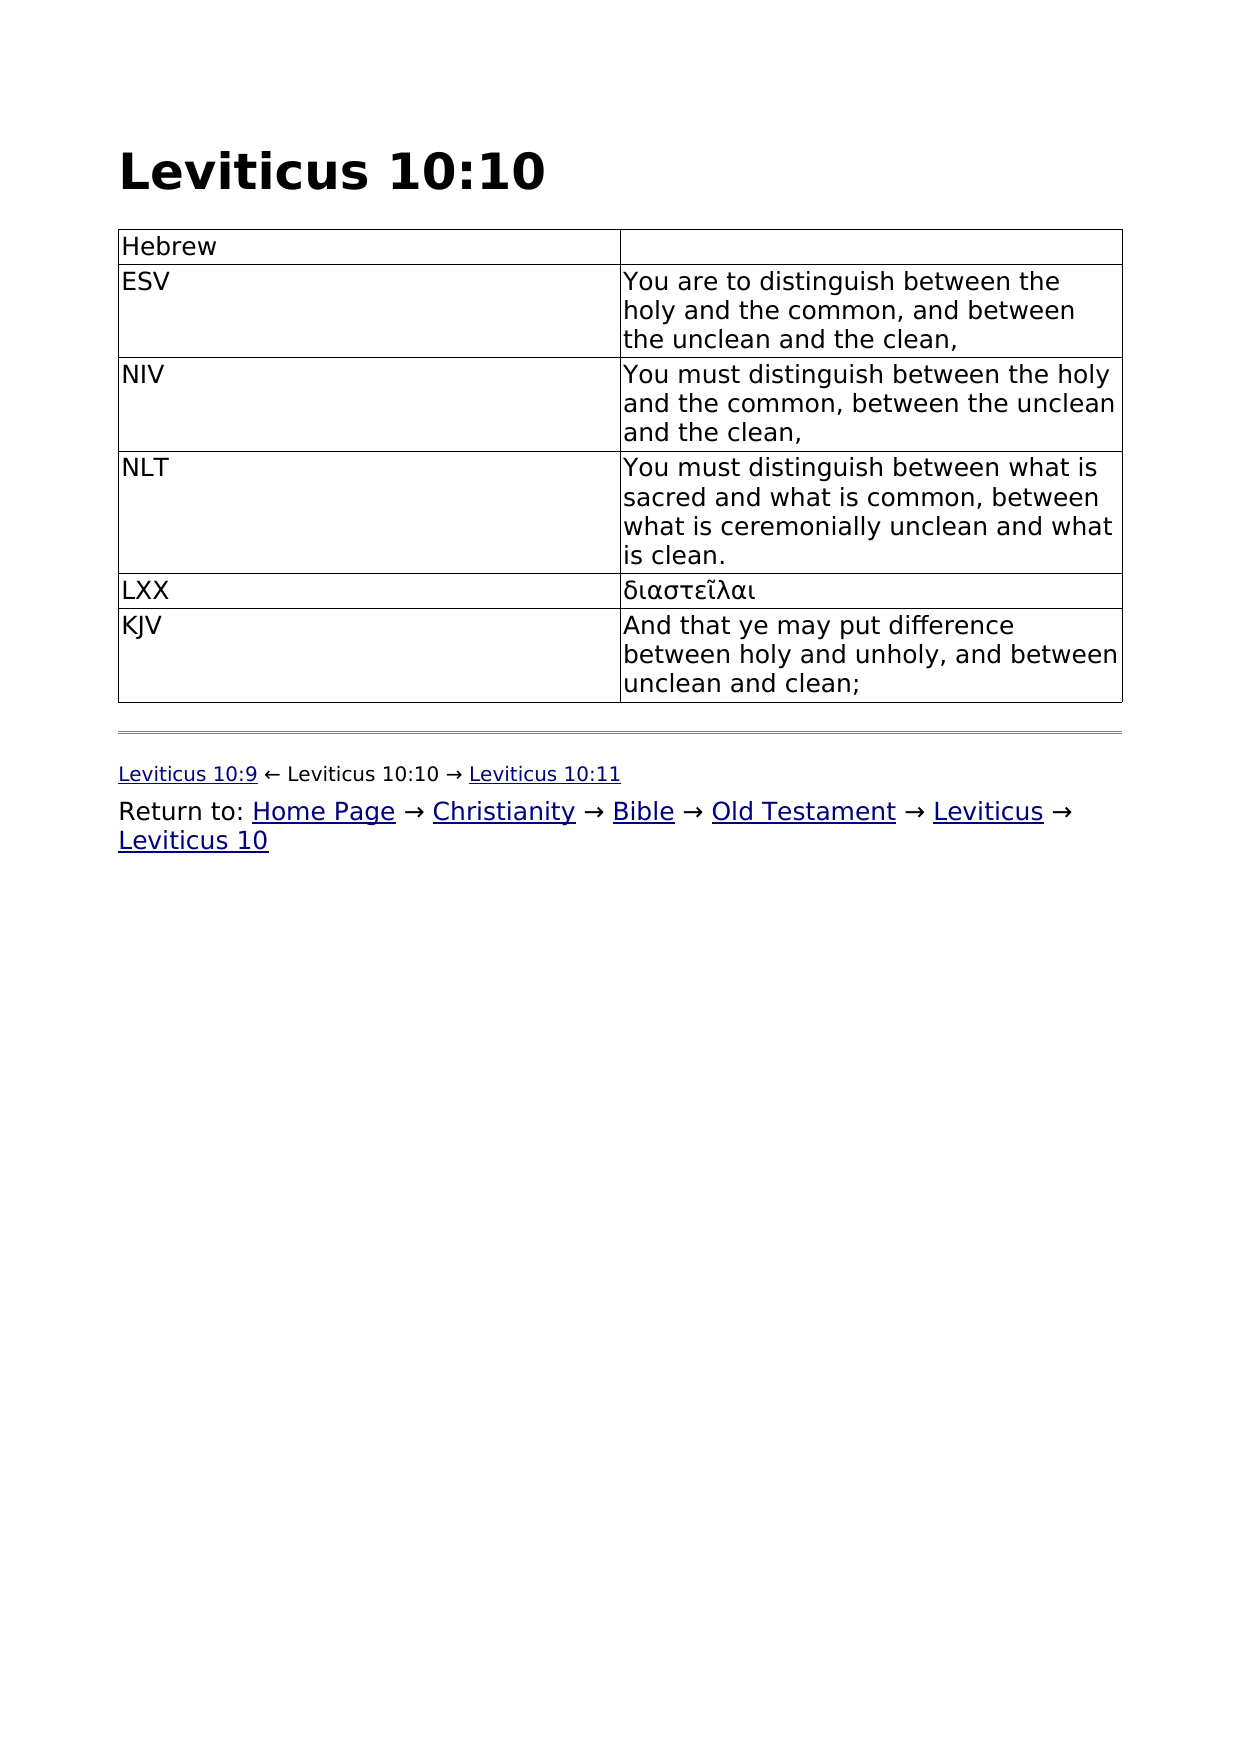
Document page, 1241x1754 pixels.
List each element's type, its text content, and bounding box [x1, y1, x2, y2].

table_cell You must distinguish between what is sacred and what is common, between what is ceremonially unclean and what is clean. [621, 452, 1122, 573]
table_cell You must distinguish between the holy and the common, between the unclean and the clean, [621, 358, 1122, 451]
text Return to: Home Page → Christianity → Bible → Old Testament → Leviticus → Leviticus 10 [118, 797, 1122, 855]
table_cell And that ye may put difference between holy and unholy, and between unclean and clean; [621, 609, 1122, 702]
table_header [621, 230, 1122, 264]
table_cell LXX [119, 574, 620, 608]
table_cell ESV [119, 265, 620, 357]
table_cell διαστεῖλαι [621, 574, 1122, 608]
table_cell NIV [119, 358, 620, 451]
subtitle Leviticus 10:10 [118, 143, 1122, 201]
table_header Hebrew [119, 230, 620, 264]
table_cell You are to distinguish between the holy and the common, and between the unclean and the clean, [621, 265, 1122, 357]
text Leviticus 10:9 ← Leviticus 10:10 → Leviticus 10:11 [118, 763, 1122, 797]
table_cell NLT [119, 452, 620, 573]
table_cell KJV [119, 609, 620, 702]
